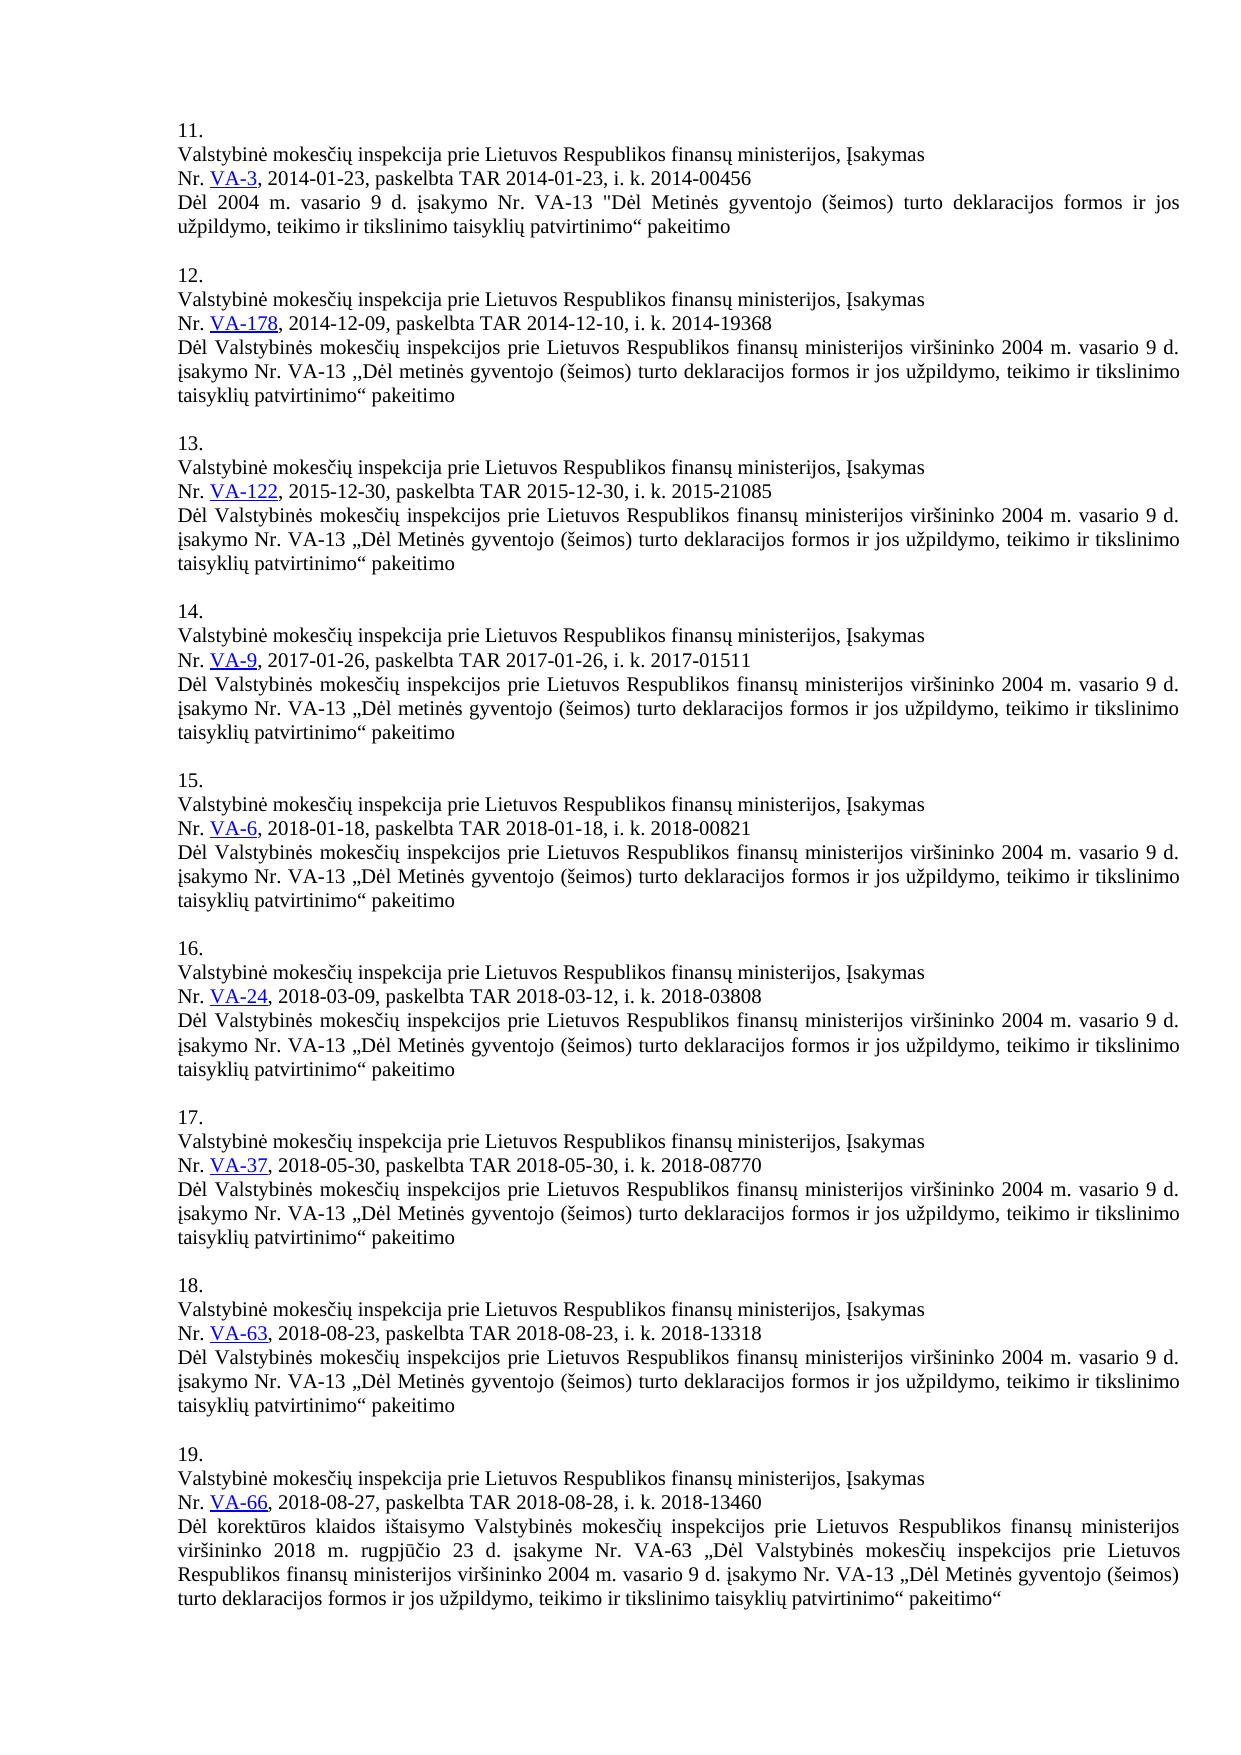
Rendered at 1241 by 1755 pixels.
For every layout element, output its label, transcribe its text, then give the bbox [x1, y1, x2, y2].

text Nr. VA-37, 2018-05-30, paskelbta TAR 2018-05-30, i. k. 2018-08770 [177, 1153, 1181, 1177]
text Dėl Valstybinės mokesčių inspekcijos prie Lietuvos Respublikos finansų ministerijos viršininko 2004 m. vasario 9 d. įsakymo Nr. VA-13 ,,Dėl metinės gyventojo (šeimos) turto deklaracijos formos ir jos užpildymo, teikimo ir tikslinimo taisyklių patvirtinimo“ pakeitimo [177, 335, 1181, 407]
text Dėl Valstybinės mokesčių inspekcijos prie Lietuvos Respublikos finansų ministerijos viršininko 2004 m. vasario 9 d. įsakymo Nr. VA-13 „Dėl metinės gyventojo (šeimos) turto deklaracijos formos ir jos užpildymo, teikimo ir tikslinimo taisyklių patvirtinimo“ pakeitimo [177, 672, 1181, 744]
text Valstybinė mokesčių inspekcija prie Lietuvos Respublikos finansų ministerijos, Įsakymas [177, 142, 1181, 166]
text 19. [177, 1442, 1181, 1466]
text 14. [177, 599, 1181, 623]
text Nr. VA-3, 2014-01-23, paskelbta TAR 2014-01-23, i. k. 2014-00456 [177, 166, 1181, 190]
text 13. [177, 431, 1181, 455]
text Nr. VA-6, 2018-01-18, paskelbta TAR 2018-01-18, i. k. 2018-00821 [177, 816, 1181, 840]
text Valstybinė mokesčių inspekcija prie Lietuvos Respublikos finansų ministerijos, Įsakymas [177, 455, 1181, 479]
text Valstybinė mokesčių inspekcija prie Lietuvos Respublikos finansų ministerijos, Įsakymas [177, 287, 1181, 311]
text Valstybinė mokesčių inspekcija prie Lietuvos Respublikos finansų ministerijos, Įsakymas [177, 1129, 1181, 1153]
text Dėl Valstybinės mokesčių inspekcijos prie Lietuvos Respublikos finansų ministerijos viršininko 2004 m. vasario 9 d. įsakymo Nr. VA-13 „Dėl Metinės gyventojo (šeimos) turto deklaracijos formos ir jos užpildymo, teikimo ir tikslinimo taisyklių patvirtinimo“ pakeitimo [177, 840, 1181, 912]
text 15. [177, 768, 1181, 792]
text Dėl Valstybinės mokesčių inspekcijos prie Lietuvos Respublikos finansų ministerijos viršininko 2004 m. vasario 9 d. įsakymo Nr. VA-13 „Dėl Metinės gyventojo (šeimos) turto deklaracijos formos ir jos užpildymo, teikimo ir tikslinimo taisyklių patvirtinimo“ pakeitimo [177, 1345, 1181, 1417]
text 11. [177, 118, 1181, 142]
text 18. [177, 1273, 1181, 1297]
text Nr. VA-122, 2015-12-30, paskelbta TAR 2015-12-30, i. k. 2015-21085 [177, 479, 1181, 503]
text Dėl korektūros klaidos ištaisymo Valstybinės mokesčių inspekcijos prie Lietuvos Respublikos finansų ministerijos viršininko 2018 m. rugpjūčio 23 d. įsakyme Nr. VA-63 „Dėl Valstybinės mokesčių inspekcijos prie Lietuvos Respublikos finansų ministerijos viršininko 2004 m. vasario 9 d. įsakymo Nr. VA-13 „Dėl Metinės gyventojo (šeimos) turto deklaracijos formos ir jos užpildymo, teikimo ir tikslinimo taisyklių patvirtinimo“ pakeitimo“ [177, 1514, 1181, 1610]
text Valstybinė mokesčių inspekcija prie Lietuvos Respublikos finansų ministerijos, Įsakymas [177, 623, 1181, 647]
text 16. [177, 936, 1181, 960]
text Nr. VA-24, 2018-03-09, paskelbta TAR 2018-03-12, i. k. 2018-03808 [177, 984, 1181, 1008]
text Dėl Valstybinės mokesčių inspekcijos prie Lietuvos Respublikos finansų ministerijos viršininko 2004 m. vasario 9 d. įsakymo Nr. VA-13 „Dėl Metinės gyventojo (šeimos) turto deklaracijos formos ir jos užpildymo, teikimo ir tikslinimo taisyklių patvirtinimo“ pakeitimo [177, 503, 1181, 575]
text Valstybinė mokesčių inspekcija prie Lietuvos Respublikos finansų ministerijos, Įsakymas [177, 792, 1181, 816]
text Nr. VA-178, 2014-12-09, paskelbta TAR 2014-12-10, i. k. 2014-19368 [177, 311, 1181, 335]
text Valstybinė mokesčių inspekcija prie Lietuvos Respublikos finansų ministerijos, Įsakymas [177, 1466, 1181, 1490]
text Valstybinė mokesčių inspekcija prie Lietuvos Respublikos finansų ministerijos, Įsakymas [177, 1297, 1181, 1321]
text Valstybinė mokesčių inspekcija prie Lietuvos Respublikos finansų ministerijos, Įsakymas [177, 960, 1181, 984]
text 12. [177, 262, 1181, 287]
text Nr. VA-66, 2018-08-27, paskelbta TAR 2018-08-28, i. k. 2018-13460 [177, 1490, 1181, 1514]
text Nr. VA-63, 2018-08-23, paskelbta TAR 2018-08-23, i. k. 2018-13318 [177, 1321, 1181, 1345]
text Dėl Valstybinės mokesčių inspekcijos prie Lietuvos Respublikos finansų ministerijos viršininko 2004 m. vasario 9 d. įsakymo Nr. VA-13 „Dėl Metinės gyventojo (šeimos) turto deklaracijos formos ir jos užpildymo, teikimo ir tikslinimo taisyklių patvirtinimo“ pakeitimo [177, 1008, 1181, 1081]
text Nr. VA-9, 2017-01-26, paskelbta TAR 2017-01-26, i. k. 2017-01511 [177, 647, 1181, 672]
text Dėl 2004 m. vasario 9 d. įsakymo Nr. VA-13 "Dėl Metinės gyventojo (šeimos) turto deklaracijos formos ir jos užpildymo, teikimo ir tikslinimo taisyklių patvirtinimo“ pakeitimo [177, 190, 1181, 238]
text Dėl Valstybinės mokesčių inspekcijos prie Lietuvos Respublikos finansų ministerijos viršininko 2004 m. vasario 9 d. įsakymo Nr. VA-13 „Dėl Metinės gyventojo (šeimos) turto deklaracijos formos ir jos užpildymo, teikimo ir tikslinimo taisyklių patvirtinimo“ pakeitimo [177, 1177, 1181, 1249]
text 17. [177, 1105, 1181, 1129]
